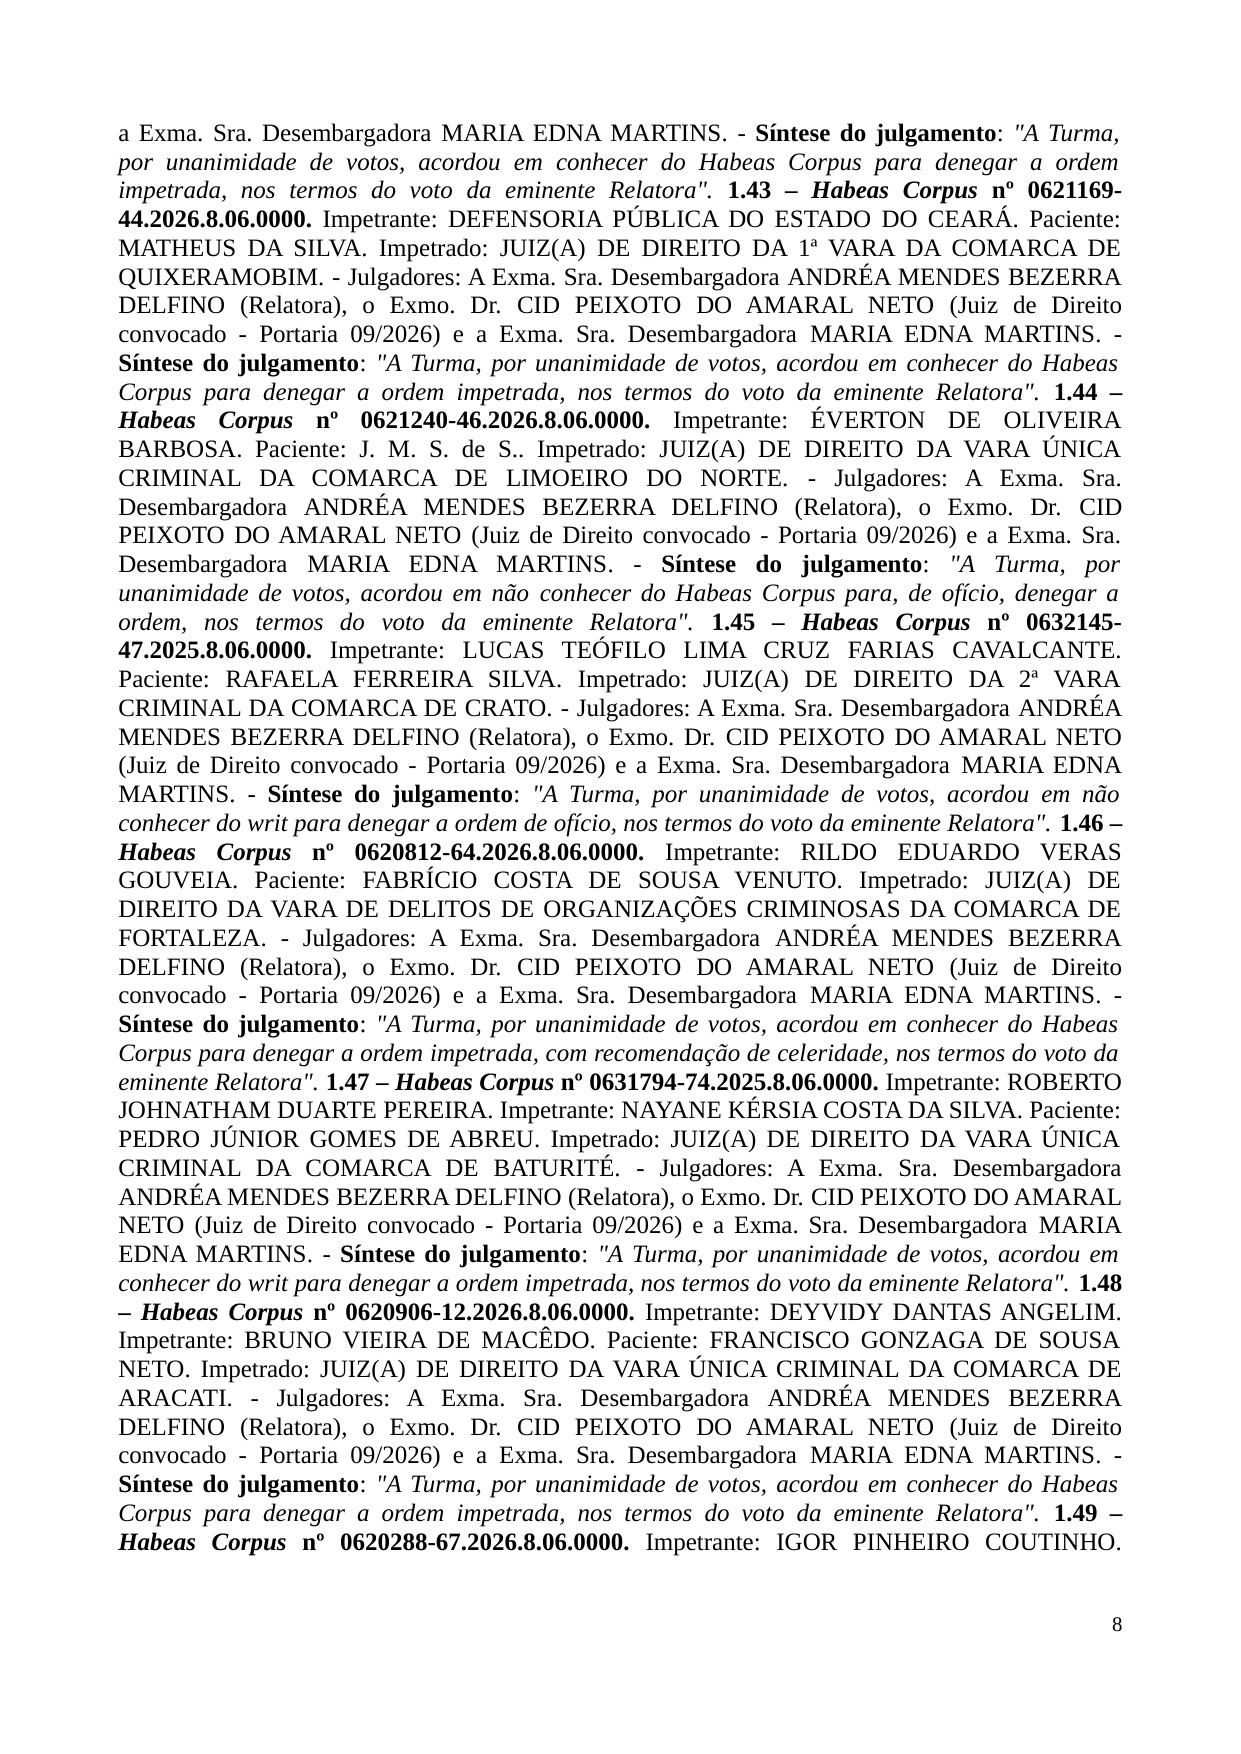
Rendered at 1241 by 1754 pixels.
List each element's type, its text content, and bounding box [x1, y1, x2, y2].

text a Exma. Sra. Desembargadora MARIA EDNA MARTINS. - Síntese do julgamento: "A Turma, por unanimidade de votos, acordou em conhecer do Habeas Corpus para denegar a ordem impetrada, nos termos do voto da eminente Relatora". 1.43 – Habeas Corpus nº 0621169-44.2026.8.06.0000. Impetrante: DEFENSORIA PÚBLICA DO ESTADO DO CEARÁ. Paciente: MATHEUS DA SILVA. Impetrado: JUIZ(A) DE DIREITO DA 1ª VARA DA COMARCA DE QUIXERAMOBIM. - Julgadores: A Exma. Sra. Desembargadora ANDRÉA MENDES BEZERRA DELFINO (Relatora), o Exmo. Dr. CID PEIXOTO DO AMARAL NETO (Juiz de Direito convocado - Portaria 09/2026) e a Exma. Sra. Desembargadora MARIA EDNA MARTINS. - Síntese do julgamento: "A Turma, por unanimidade de votos, acordou em conhecer do Habeas Corpus para denegar a ordem impetrada, nos termos do voto da eminente Relatora". 1.44 – Habeas Corpus nº 0621240-46.2026.8.06.0000. Impetrante: ÉVERTON DE OLIVEIRA BARBOSA. Paciente: J. M. S. de S.. Impetrado: JUIZ(A) DE DIREITO DA VARA ÚNICA CRIMINAL DA COMARCA DE LIMOEIRO DO NORTE. - Julgadores: A Exma. Sra. Desembargadora ANDRÉA MENDES BEZERRA DELFINO (Relatora), o Exmo. Dr. CID PEIXOTO DO AMARAL NETO (Juiz de Direito convocado - Portaria 09/2026) e a Exma. Sra. Desembargadora MARIA EDNA MARTINS. - Síntese do julgamento: "A Turma, por unanimidade de votos, acordou em não conhecer do Habeas Corpus para, de ofício, denegar a ordem, nos termos do voto da eminente Relatora". 1.45 – Habeas Corpus nº 0632145-47.2025.8.06.0000. Impetrante: LUCAS TEÓFILO LIMA CRUZ FARIAS CAVALCANTE. Paciente: RAFAELA FERREIRA SILVA. Impetrado: JUIZ(A) DE DIREITO DA 2ª VARA CRIMINAL DA COMARCA DE CRATO. - Julgadores: A Exma. Sra. Desembargadora ANDRÉA MENDES BEZERRA DELFINO (Relatora), o Exmo. Dr. CID PEIXOTO DO AMARAL NETO (Juiz de Direito convocado - Portaria 09/2026) e a Exma. Sra. Desembargadora MARIA EDNA MARTINS. - Síntese do julgamento: "A Turma, por unanimidade de votos, acordou em não conhecer do writ para denegar a ordem de ofício, nos termos do voto da eminente Relatora". 1.46 – Habeas Corpus nº 0620812-64.2026.8.06.0000. Impetrante: RILDO EDUARDO VERAS GOUVEIA. Paciente: FABRÍCIO COSTA DE SOUSA VENUTO. Impetrado: JUIZ(A) DE DIREITO DA VARA DE DELITOS DE ORGANIZAÇÕES CRIMINOSAS DA COMARCA DE FORTALEZA. - Julgadores: A Exma. Sra. Desembargadora ANDRÉA MENDES BEZERRA DELFINO (Relatora), o Exmo. Dr. CID PEIXOTO DO AMARAL NETO (Juiz de Direito convocado - Portaria 09/2026) e a Exma. Sra. Desembargadora MARIA EDNA MARTINS. - Síntese do julgamento: "A Turma, por unanimidade de votos, acordou em conhecer do Habeas Corpus para denegar a ordem impetrada, com recomendação de celeridade, nos termos do voto da eminente Relatora". 1.47 – Habeas Corpus nº 0631794-74.2025.8.06.0000. Impetrante: ROBERTO JOHNATHAM DUARTE PEREIRA. Impetrante: NAYANE KÉRSIA COSTA DA SILVA. Paciente: PEDRO JÚNIOR GOMES DE ABREU. Impetrado: JUIZ(A) DE DIREITO DA VARA ÚNICA CRIMINAL DA COMARCA DE BATURITÉ. - Julgadores: A Exma. Sra. Desembargadora ANDRÉA MENDES BEZERRA DELFINO (Relatora), o Exmo. Dr. CID PEIXOTO DO AMARAL NETO (Juiz de Direito convocado - Portaria 09/2026) e a Exma. Sra. Desembargadora MARIA EDNA MARTINS. - Síntese do julgamento: "A Turma, por unanimidade de votos, acordou em conhecer do writ para denegar a ordem impetrada, nos termos do voto da eminente Relatora". 1.48 – Habeas Corpus nº 0620906-12.2026.8.06.0000. Impetrante: DEYVIDY DANTAS ANGELIM. Impetrante: BRUNO VIEIRA DE MACÊDO. Paciente: FRANCISCO GONZAGA DE SOUSA NETO. Impetrado: JUIZ(A) DE DIREITO DA VARA ÚNICA CRIMINAL DA COMARCA DE ARACATI. - Julgadores: A Exma. Sra. Desembargadora ANDRÉA MENDES BEZERRA DELFINO (Relatora), o Exmo. Dr. CID PEIXOTO DO AMARAL NETO (Juiz de Direito convocado - Portaria 09/2026) e a Exma. Sra. Desembargadora MARIA EDNA MARTINS. - Síntese do julgamento: "A Turma, por unanimidade de votos, acordou em conhecer do Habeas Corpus para denegar a ordem impetrada, nos termos do voto da eminente Relatora". 1.49 – Habeas Corpus nº 0620288-67.2026.8.06.0000. Impetrante: IGOR PINHEIRO COUTINHO. [118, 118, 1122, 1556]
